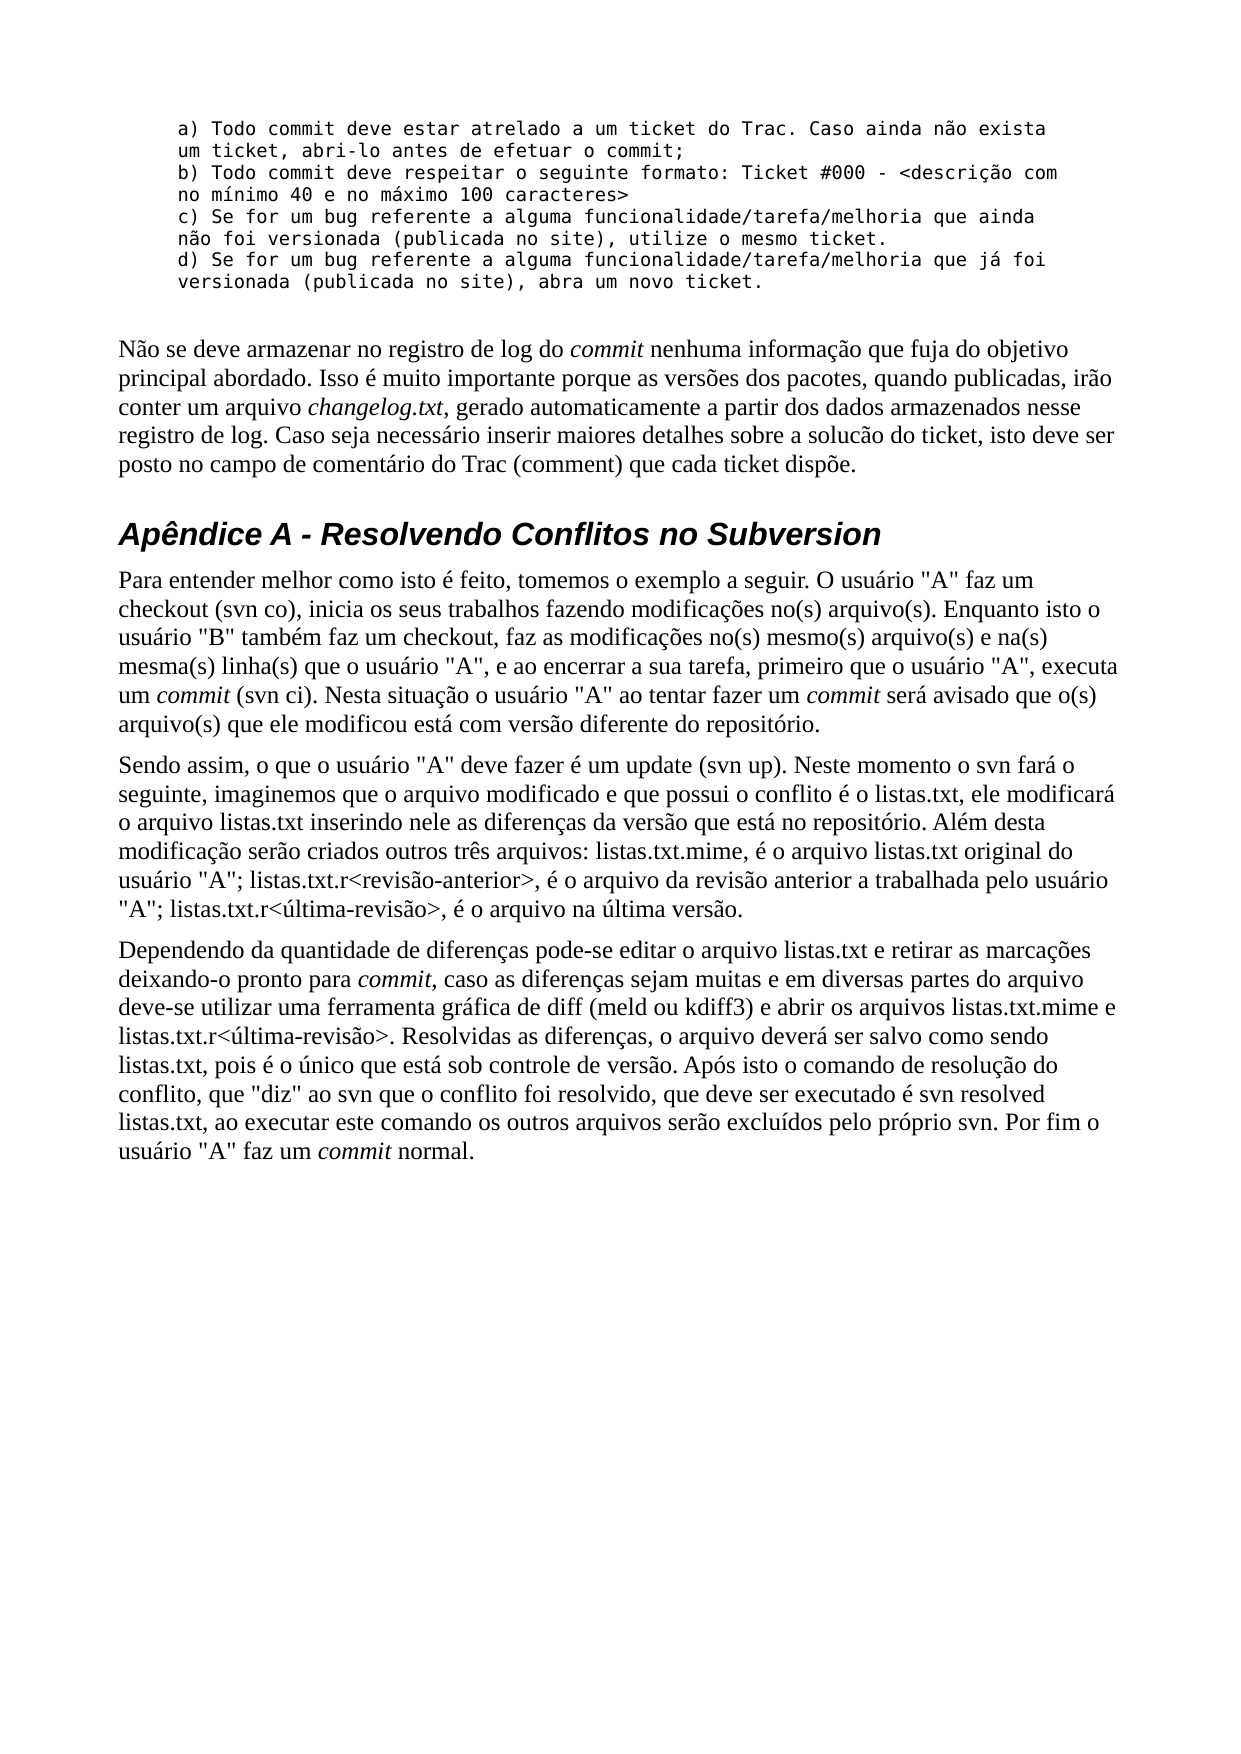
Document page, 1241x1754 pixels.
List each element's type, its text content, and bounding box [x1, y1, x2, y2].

subtitle Apêndice A - Resolvendo Conflitos no Subversion [118, 516, 1122, 552]
text Dependendo da quantidade de diferenças pode-se editar o arquivo listas.txt e retirar as marcações deixando-o pronto para commit, caso as diferenças sejam muitas e em diversas partes do arquivo deve-se utilizar uma ferramenta gráfica de diff (meld ou kdiff3) e abrir os arquivos listas.txt.mime e listas.txt.r<última-revisão>. Resolvidas as diferenças, o arquivo deverá ser salvo como sendo listas.txt, pois é o único que está sob controle de versão. Após isto o comando de resolução do conflito, que "diz" ao svn que o conflito foi resolvido, que deve ser executado é svn resolved listas.txt, ao executar este comando os outros arquivos serão excluídos pelo próprio svn. Por fim o usuário "A" faz um commit normal. [118, 935, 1122, 1165]
text a) Todo commit deve estar atrelado a um ticket do Trac. Caso ainda não exista um ticket, abri-lo antes de efetuar o commit; b) Todo commit deve respeitar o seguinte formato: Ticket #000 - <descrição com no mínimo 40 e no máximo 100 caracteres> c) Se for um bug referente a alguma funcionalidade/tarefa/melhoria que ainda não foi versionada (publicada no site), utilize o mesmo ticket. d) Se for um bug referente a alguma funcionalidade/tarefa/melhoria que já foi versionada (publicada no site), abra um novo ticket. [177, 118, 1063, 293]
text Sendo assim, o que o usuário "A" deve fazer é um update (svn up). Neste momento o svn fará o seguinte, imaginemos que o arquivo modificado e que possui o conflito é o listas.txt, ele modificará o arquivo listas.txt inserindo nele as diferenças da versão que está no repositório. Além desta modificação serão criados outros três arquivos: listas.txt.mime, é o arquivo listas.txt original do usuário "A"; listas.txt.r<revisão-anterior>, é o arquivo da revisão anterior a trabalhada pelo usuário "A"; listas.txt.r<última-revisão>, é o arquivo na última versão. [118, 750, 1122, 922]
text Não se deve armazenar no registro de log do commit nenhuma informação que fuja do objetivo principal abordado. Isso é muito importante porque as versões dos pacotes, quando publicadas, irão conter um arquivo changelog.txt, gerado automaticamente a partir dos dados armazenados nesse registro de log. Caso seja necessário inserir maiores detalhes sobre a solucão do ticket, isto deve ser posto no campo de comentário do Trac (comment) que cada ticket dispõe. [118, 334, 1122, 478]
text Para entender melhor como isto é feito, tomemos o exemplo a seguir. O usuário "A" faz um checkout (svn co), inicia os seus trabalhos fazendo modificações no(s) arquivo(s). Enquanto isto o usuário "B" também faz um checkout, faz as modificações no(s) mesmo(s) arquivo(s) e na(s) mesma(s) linha(s) que o usuário "A", e ao encerrar a sua tarefa, primeiro que o usuário "A", executa um commit (svn ci). Nesta situação o usuário "A" ao tentar fazer um commit será avisado que o(s) arquivo(s) que ele modificou está com versão diferente do repositório. [118, 565, 1122, 737]
